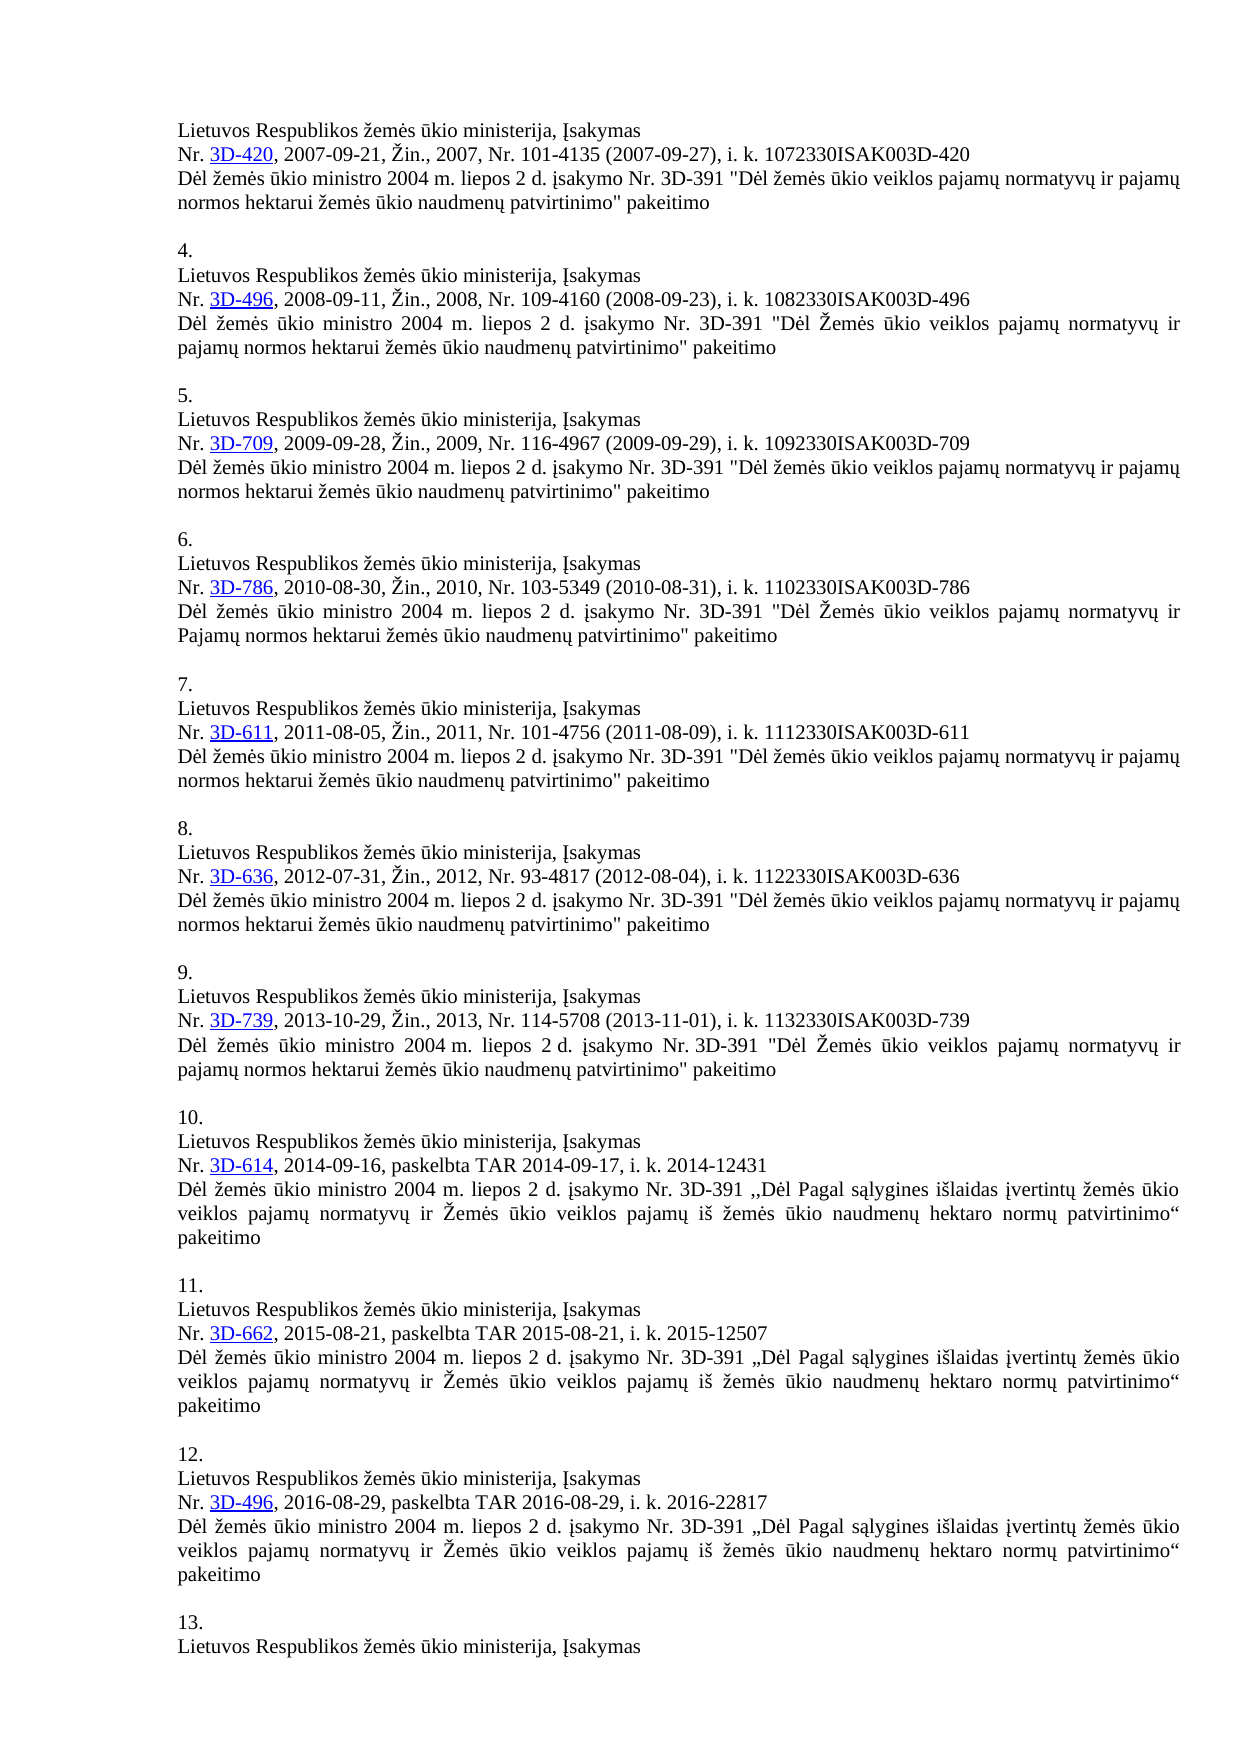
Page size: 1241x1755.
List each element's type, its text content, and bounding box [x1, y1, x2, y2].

text Lietuvos Respublikos žemės ūkio ministerija, Įsakymas [177, 407, 1181, 431]
text Nr. 3D-662, 2015-08-21, paskelbta TAR 2015-08-21, i. k. 2015-12507 [177, 1321, 1181, 1345]
text Nr. 3D-786, 2010-08-30, Žin., 2010, Nr. 103-5349 (2010-08-31), i. k. 1102330ISAK003D-786 [177, 575, 1181, 599]
text Dėl žemės ūkio ministro 2004 m. liepos 2 d. įsakymo Nr. 3D-391 "Dėl Žemės ūkio veiklos pajamų normatyvų ir pajamų normos hektarui žemės ūkio naudmenų patvirtinimo" pakeitimo [177, 311, 1181, 359]
text Lietuvos Respublikos žemės ūkio ministerija, Įsakymas [177, 1466, 1181, 1490]
text Lietuvos Respublikos žemės ūkio ministerija, Įsakymas [177, 262, 1181, 287]
text Dėl žemės ūkio ministro 2004 m. liepos 2 d. įsakymo Nr. 3D-391 "Dėl žemės ūkio veiklos pajamų normatyvų ir pajamų normos hektarui žemės ūkio naudmenų patvirtinimo" pakeitimo [177, 888, 1181, 936]
text 13. [177, 1610, 1181, 1634]
text Dėl žemės ūkio ministro 2004 m. liepos 2 d. įsakymo Nr. 3D-391 ,,Dėl Pagal sąlygines išlaidas įvertintų žemės ūkio veiklos pajamų normatyvų ir Žemės ūkio veiklos pajamų iš žemės ūkio naudmenų hektaro normų patvirtinimo“ pakeitimo [177, 1177, 1181, 1249]
text 9. [177, 960, 1181, 984]
text 6. [177, 527, 1181, 551]
text Dėl žemės ūkio ministro 2004 m. liepos 2 d. įsakymo Nr. 3D-391 "Dėl žemės ūkio veiklos pajamų normatyvų ir pajamų normos hektarui žemės ūkio naudmenų patvirtinimo" pakeitimo [177, 455, 1181, 503]
text Dėl žemės ūkio ministro 2004 m. liepos 2 d. įsakymo Nr. 3D-391 "Dėl Žemės ūkio veiklos pajamų normatyvų ir pajamų normos hektarui žemės ūkio naudmenų patvirtinimo" pakeitimo [177, 1032, 1181, 1081]
text Nr. 3D-614, 2014-09-16, paskelbta TAR 2014-09-17, i. k. 2014-12431 [177, 1153, 1181, 1177]
text Nr. 3D-420, 2007-09-21, Žin., 2007, Nr. 101-4135 (2007-09-27), i. k. 1072330ISAK003D-420 [177, 142, 1181, 166]
text Nr. 3D-496, 2016-08-29, paskelbta TAR 2016-08-29, i. k. 2016-22817 [177, 1490, 1181, 1514]
text 8. [177, 816, 1181, 840]
text Dėl žemės ūkio ministro 2004 m. liepos 2 d. įsakymo Nr. 3D-391 "Dėl žemės ūkio veiklos pajamų normatyvų ir pajamų normos hektarui žemės ūkio naudmenų patvirtinimo" pakeitimo [177, 744, 1181, 792]
text Dėl žemės ūkio ministro 2004 m. liepos 2 d. įsakymo Nr. 3D-391 "Dėl žemės ūkio veiklos pajamų normatyvų ir pajamų normos hektarui žemės ūkio naudmenų patvirtinimo" pakeitimo [177, 166, 1181, 214]
text 7. [177, 672, 1181, 696]
text 4. [177, 238, 1181, 262]
text 10. [177, 1105, 1181, 1129]
text Lietuvos Respublikos žemės ūkio ministerija, Įsakymas [177, 551, 1181, 575]
text 11. [177, 1273, 1181, 1297]
text Lietuvos Respublikos žemės ūkio ministerija, Įsakymas [177, 1634, 1181, 1658]
text Lietuvos Respublikos žemės ūkio ministerija, Įsakymas [177, 118, 1181, 142]
text Lietuvos Respublikos žemės ūkio ministerija, Įsakymas [177, 984, 1181, 1008]
text Nr. 3D-496, 2008-09-11, Žin., 2008, Nr. 109-4160 (2008-09-23), i. k. 1082330ISAK003D-496 [177, 287, 1181, 311]
text Nr. 3D-636, 2012-07-31, Žin., 2012, Nr. 93-4817 (2012-08-04), i. k. 1122330ISAK003D-636 [177, 864, 1181, 888]
text Dėl žemės ūkio ministro 2004 m. liepos 2 d. įsakymo Nr. 3D-391 „Dėl Pagal sąlygines išlaidas įvertintų žemės ūkio veiklos pajamų normatyvų ir Žemės ūkio veiklos pajamų iš žemės ūkio naudmenų hektaro normų patvirtinimo“ pakeitimo [177, 1514, 1181, 1586]
text Nr. 3D-709, 2009-09-28, Žin., 2009, Nr. 116-4967 (2009-09-29), i. k. 1092330ISAK003D-709 [177, 431, 1181, 455]
text Lietuvos Respublikos žemės ūkio ministerija, Įsakymas [177, 840, 1181, 864]
text Lietuvos Respublikos žemės ūkio ministerija, Įsakymas [177, 1297, 1181, 1321]
text 5. [177, 383, 1181, 407]
text 12. [177, 1442, 1181, 1466]
text Nr. 3D-739, 2013-10-29, Žin., 2013, Nr. 114-5708 (2013-11-01), i. k. 1132330ISAK003D-739 [177, 1008, 1181, 1032]
text Dėl žemės ūkio ministro 2004 m. liepos 2 d. įsakymo Nr. 3D-391 „Dėl Pagal sąlygines išlaidas įvertintų žemės ūkio veiklos pajamų normatyvų ir Žemės ūkio veiklos pajamų iš žemės ūkio naudmenų hektaro normų patvirtinimo“ pakeitimo [177, 1345, 1181, 1417]
text Nr. 3D-611, 2011-08-05, Žin., 2011, Nr. 101-4756 (2011-08-09), i. k. 1112330ISAK003D-611 [177, 720, 1181, 744]
text Lietuvos Respublikos žemės ūkio ministerija, Įsakymas [177, 1129, 1181, 1153]
text Dėl žemės ūkio ministro 2004 m. liepos 2 d. įsakymo Nr. 3D-391 "Dėl Žemės ūkio veiklos pajamų normatyvų ir Pajamų normos hektarui žemės ūkio naudmenų patvirtinimo" pakeitimo [177, 599, 1181, 647]
text Lietuvos Respublikos žemės ūkio ministerija, Įsakymas [177, 696, 1181, 720]
